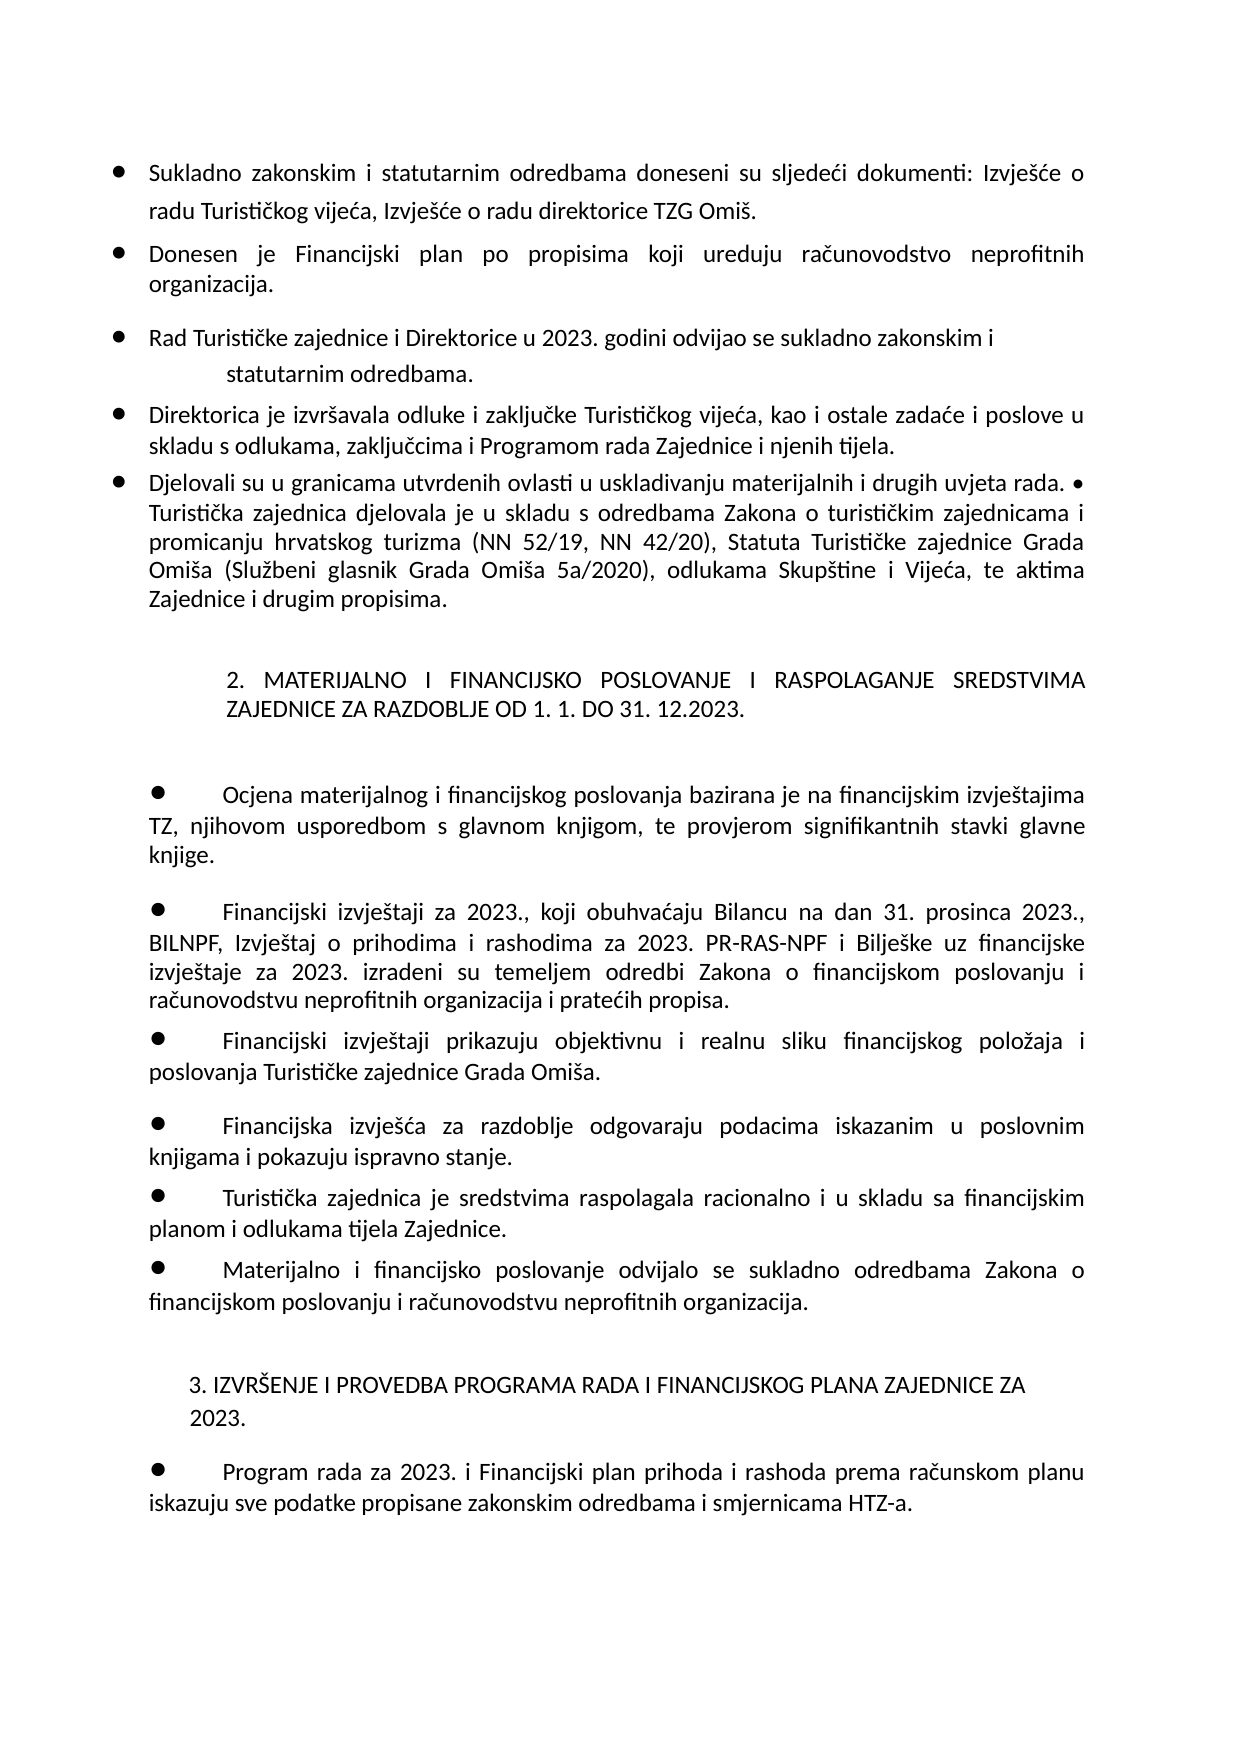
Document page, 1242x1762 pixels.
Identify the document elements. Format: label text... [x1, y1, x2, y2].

list Financijski izvještaji za 2023., koji obuhvaćaju Bilancu na dan 31. prosinca 2023., BILNPF, Izvještaj o prihodima i rashodima za 2023. PR-RAS-NPF i Bilješke uz financijske izvještaje za 2023. izradeni su temeljem odredbi Zakona o financijskom poslovanju i računovodstvu neprofitnih organizacija i pratećih propisa. [148, 886, 1086, 1015]
list Djelovali su u granicama utvrdenih ovlasti u uskladivanju materijalnih i drugih uvjeta rada. • Turistička zajednica djelovala je u skladu s odredbama Zakona o turističkim zajednicama i promicanju hrvatskog turizma (NN 52/19, NN 42/20), Statuta Turističke zajednice Grada Omiša (Službeni glasnik Grada Omiša 5a/2020), odlukama Skupštine i Vijeća, te aktima Zajednice i drugim propisima. [110, 461, 1086, 614]
list Donesen je Financijski plan po propisima koji ureduju računovodstvo neprofitnih organizacija. [110, 232, 1086, 299]
list Program rada za 2023. i Financijski plan prihoda i rashoda prema računskom planu iskazuju sve podatke propisane zakonskim odredbama i smjernicama HTZ-a. [148, 1446, 1086, 1518]
list Financijski izvještaji prikazuju objektivnu i realnu sliku financijskog položaja i poslovanja Turističke zajednice Grada Omiša. [148, 1015, 1086, 1087]
text 3. IZVRŠENJE I PROVEDBA PROGRAMA RADA I FINANCIJSKOG PLANA ZAJEDNICE ZA 2023. [188, 1369, 1087, 1432]
list Materijalno i financijsko poslovanje odvijalo se sukladno odredbama Zakona o financijskom poslovanju i računovodstvu neprofitnih organizacija. [148, 1244, 1086, 1316]
list Sukladno zakonskim i statutarnim odredbama doneseni su sljedeći dokumenti: Izvješće o radu Turističkog vijeća, Izvješće o radu direktorice TZG Omiš. [110, 149, 1086, 226]
text statutarnim odredbama. [226, 360, 1086, 388]
list Ocjena materijalnog i financijskog poslovanja bazirana je na financijskim izvještajima TZ, njihovom usporedbom s glavnom knjigom, te provjerom signifikantnih stavki glavne knjige. [148, 769, 1086, 869]
list Rad Turističke zajednice i Direktorice u 2023. godini odvijao se sukladno zakonskim i [110, 316, 1086, 354]
text 2. MATERIJALNO I FINANCIJSKO POSLOVANJE I RASPOLAGANJE SREDSTVIMA ZAJEDNICE ZA RAZDOBLJE OD 1. 1. DO 31. 12.2023. [226, 666, 1086, 723]
list Financijska izvješća za razdoblje odgovaraju podacima iskazanim u poslovnim knjigama i pokazuju ispravno stanje. [148, 1100, 1086, 1172]
list Turistička zajednica je sredstvima raspolagala racionalno i u skladu sa financijskim planom i odlukama tijela Zajednice. [148, 1172, 1086, 1244]
list Direktorica je izvršavala odluke i zaključke Turističkog vijeća, kao i ostale zadaće i poslove u skladu s odlukama, zaključcima i Programom rada Zajednice i njenih tijela. [110, 393, 1086, 460]
